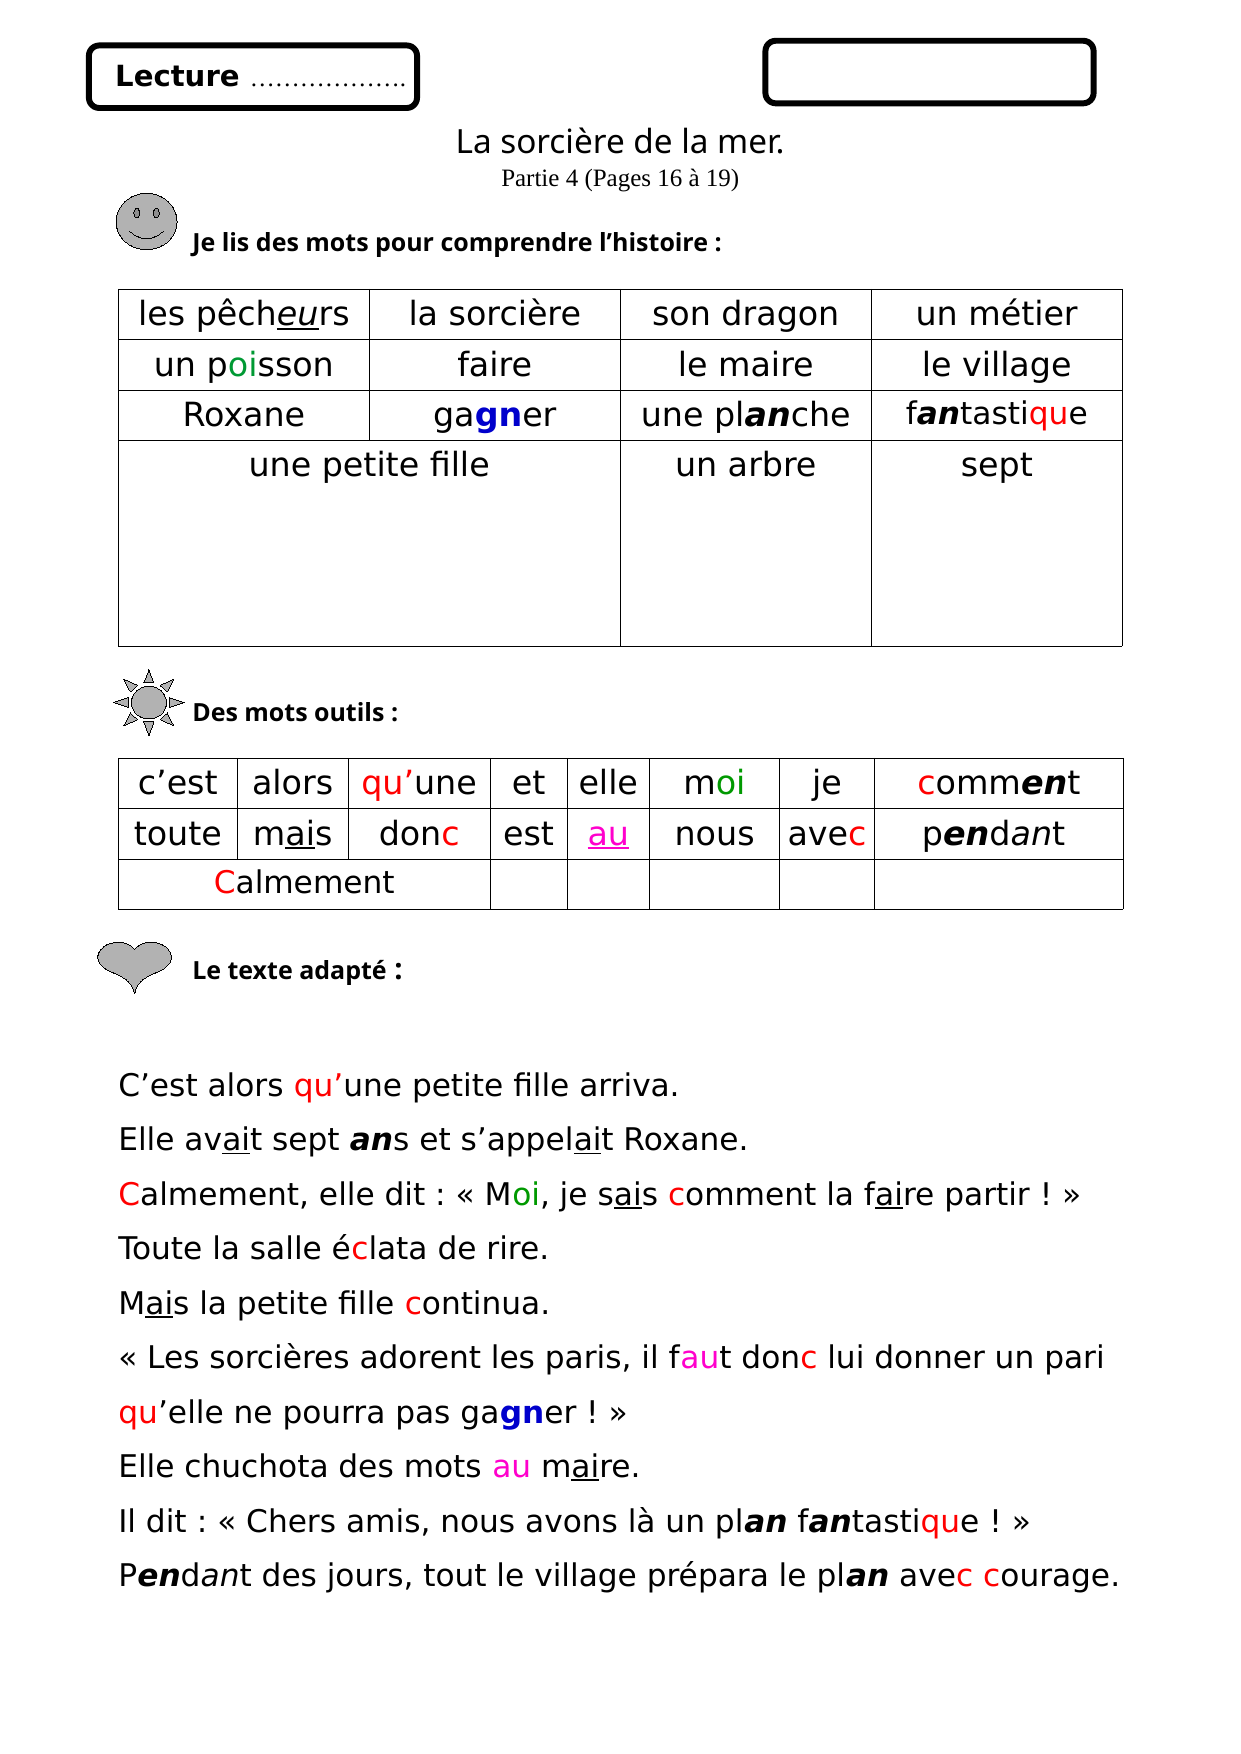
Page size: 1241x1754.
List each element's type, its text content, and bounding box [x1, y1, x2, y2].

text Il dit : « Chers amis, nous avons là un plan fantastique ! » [118, 1503, 1122, 1539]
table_cell toute [119, 809, 237, 859]
table_cell une planche [621, 391, 871, 440]
text Pendant des jours, tout le village prépara le plan avec courage. [118, 1557, 1122, 1594]
table_header c’est [119, 759, 237, 808]
table_cell le village [872, 340, 1122, 390]
table_header qu’une [349, 759, 490, 808]
table_cell nous [650, 809, 779, 859]
table_cell [491, 860, 567, 909]
table_header et [491, 759, 567, 808]
table_cell fantastique [872, 391, 1122, 440]
table_cell mais [238, 809, 348, 859]
text Elle avait sept ans et s’appelait Roxane. [118, 1122, 1122, 1158]
text Calmement, elle dit : « Moi, je sais comment la faire partir ! » [118, 1176, 1122, 1212]
text Je lis des mots pour comprendre l’histoire : [118, 221, 1122, 260]
table_cell [780, 860, 874, 909]
table_cell gagner [370, 391, 620, 440]
table_cell [650, 860, 779, 909]
text Des mots outils : [118, 686, 1122, 731]
table_cell un arbre [621, 441, 871, 646]
table_cell au [568, 809, 649, 859]
table_cell est [491, 809, 567, 859]
text Elle chuchota des mots au maire. [118, 1448, 1122, 1485]
table_header la sorcière [370, 290, 620, 339]
table_header elle [568, 759, 649, 808]
table_header un métier [872, 290, 1122, 339]
table_cell une petite fille [119, 441, 620, 646]
table_cell avec [780, 809, 874, 859]
table_cell Roxane [119, 391, 369, 440]
table_header son dragon [621, 290, 871, 339]
table_cell faire [370, 340, 620, 390]
table_cell [875, 860, 1123, 909]
text Le texte adapté : [137, 948, 1122, 988]
table_cell le maire [621, 340, 871, 390]
table_header comment [875, 759, 1123, 808]
text Mais la petite fille continua. [118, 1285, 1122, 1321]
table_cell pendant [875, 809, 1123, 859]
text La sorcière de la mer. [118, 118, 1122, 163]
table_header les pêcheurs [119, 290, 369, 339]
text C’est alors qu’une petite fille arriva. [118, 1067, 1122, 1103]
table_cell donc [349, 809, 490, 859]
table_cell [568, 860, 649, 909]
table_header moi [650, 759, 779, 808]
text Toute la salle éclata de rire. [118, 1231, 1122, 1267]
table_cell Calmement [119, 860, 490, 909]
table_cell sept [872, 441, 1122, 646]
text Partie 4 (Pages 16 à 19) [118, 163, 1122, 192]
table_header alors [238, 759, 348, 808]
table_header je [780, 759, 874, 808]
table_cell un poisson [119, 340, 369, 390]
text « Les sorcières adorent les paris, il faut donc lui donner un pari qu’elle ne pourra pas gagner ! » [118, 1339, 1122, 1430]
